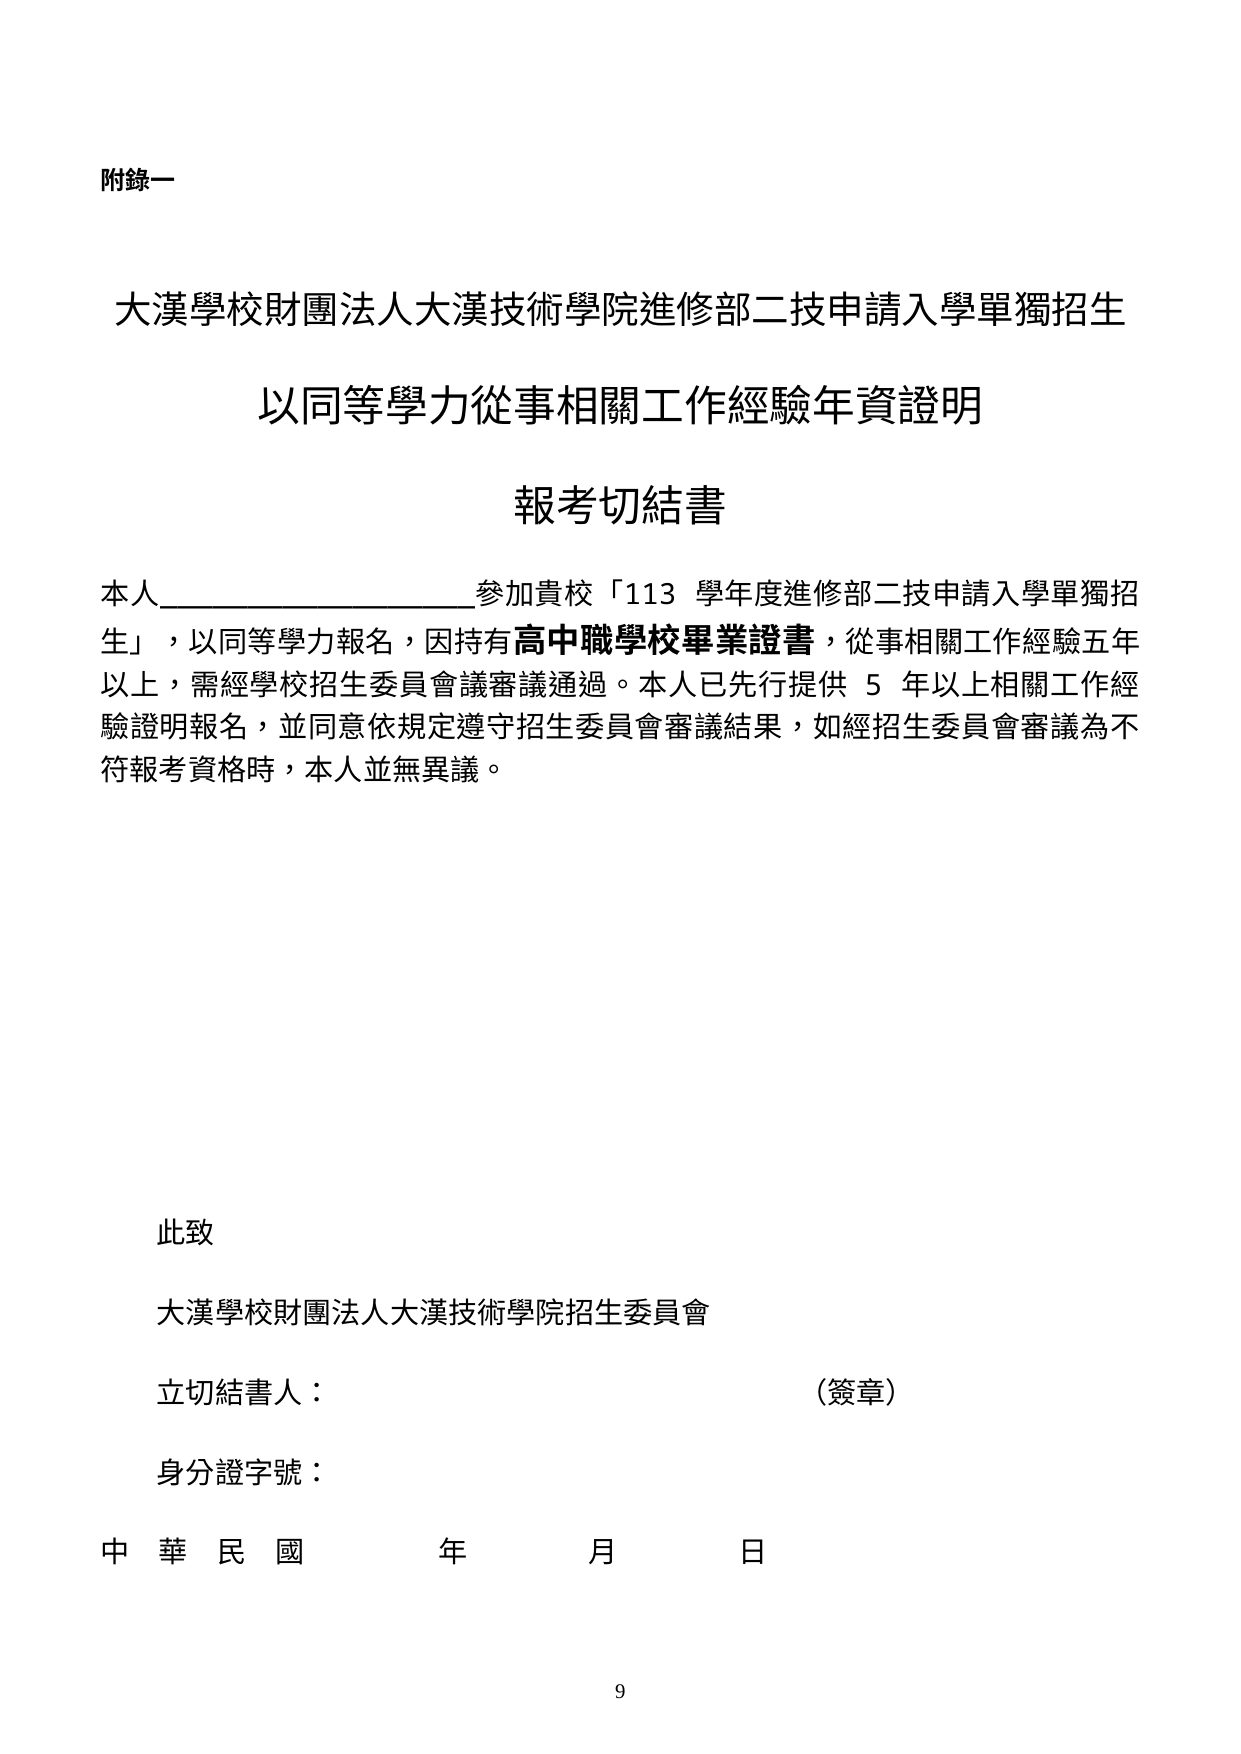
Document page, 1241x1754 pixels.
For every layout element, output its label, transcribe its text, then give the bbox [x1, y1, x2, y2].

text 此致 [100, 1210, 1140, 1252]
text 大漢學校財團法人大漢技術學院招生委員會 [100, 1289, 1140, 1332]
text 報考切結書 [100, 472, 1140, 533]
text 本人__________________參加貴校「113 學年度進修部二技申請入學單獨招生」，以同等學力報名，因持有高中職學校畢業證書，從事相關工作經驗五年以上，需經學校招生委員會議審議通過。本人已先行提供 5 年以上相關工作經驗證明報名，並同意依規定遵守招生委員會審議結果，如經招生委員會審議為不符報考資格時，本人並無異議。 [100, 571, 1140, 788]
text 以同等學力從事相關工作經驗年資證明 [100, 372, 1140, 434]
text [569, 853, 699, 895]
text 附錄一 高中職畢業報考切結書與相關工作經驗年資證明 [100, 161, 1140, 197]
text 中 華 民 國 年 月 日 [100, 1529, 1140, 1571]
text 立切結書人： （簽章） [100, 1369, 1140, 1412]
text 大漢學校財團法人大漢技術學院進修部二技申請入學單獨招生 [100, 280, 1140, 335]
text 身分證字號： [100, 1449, 1140, 1491]
